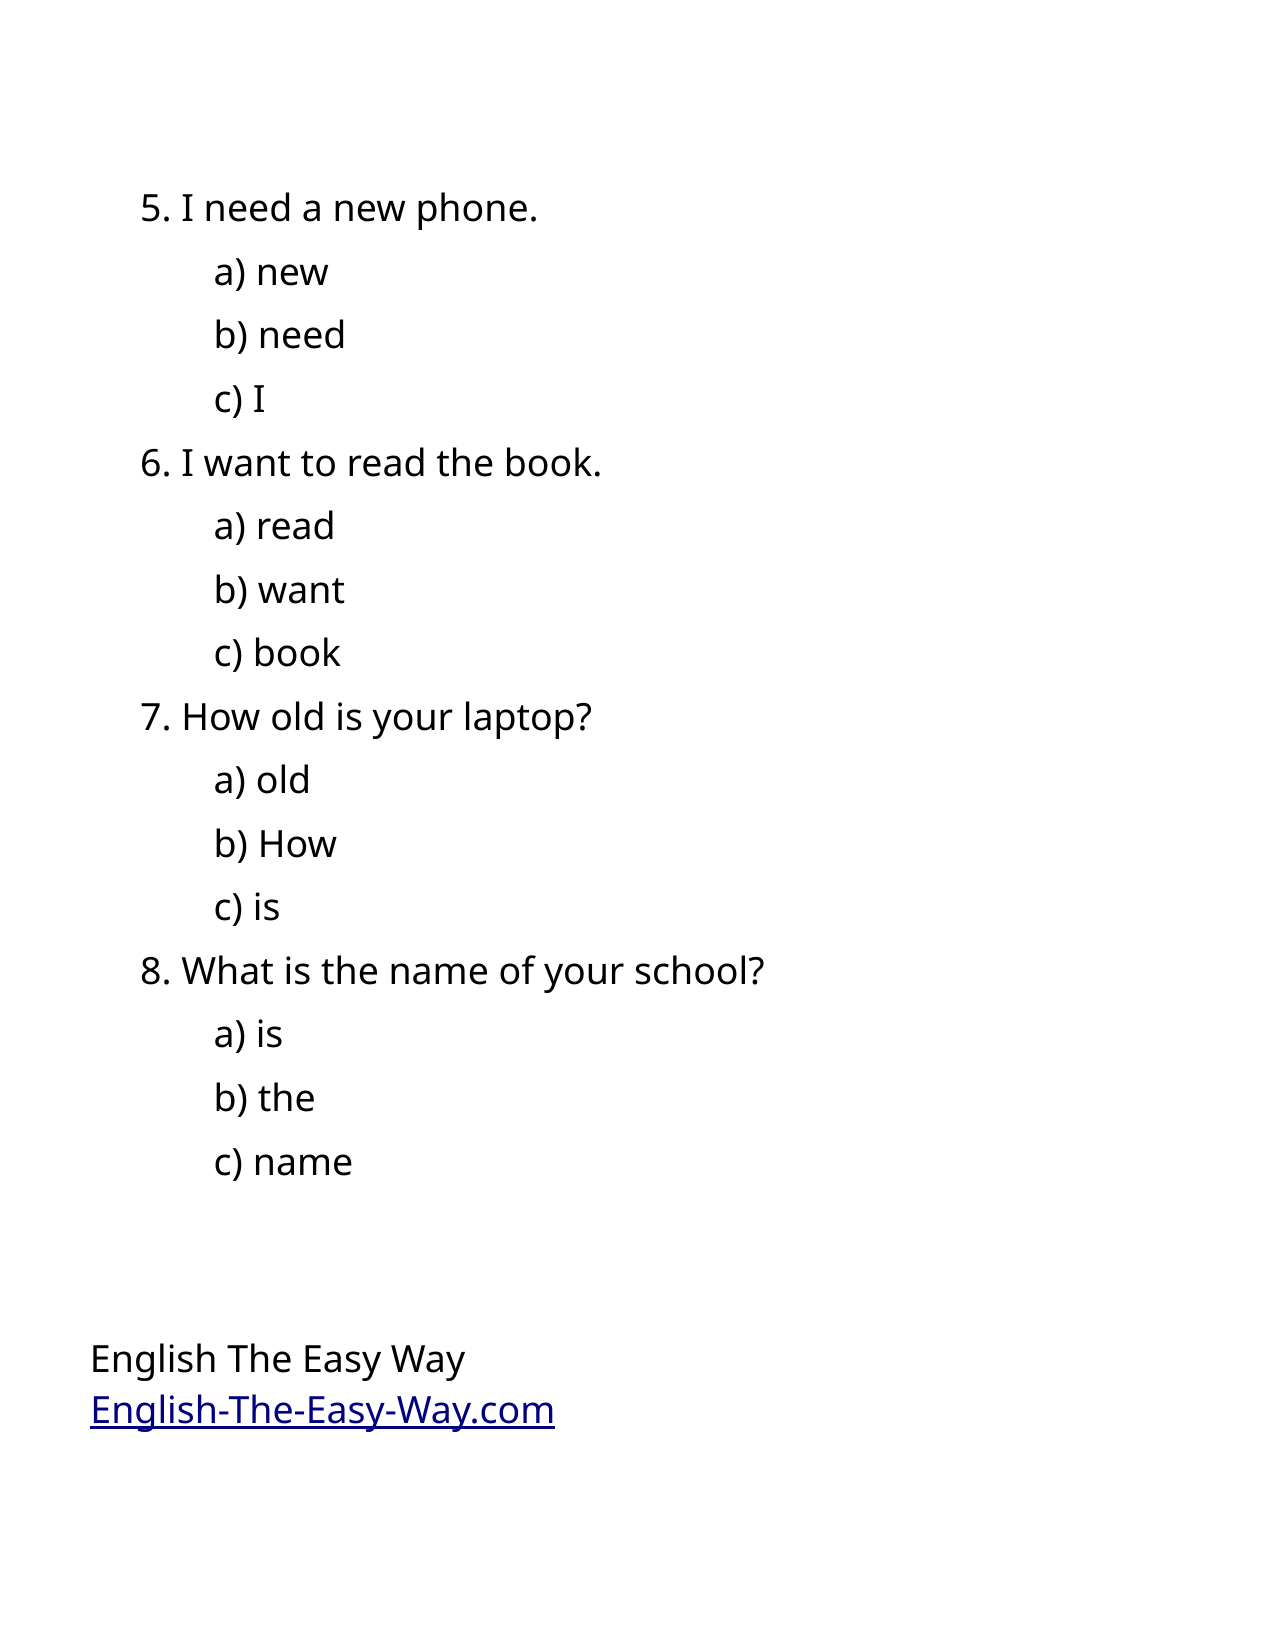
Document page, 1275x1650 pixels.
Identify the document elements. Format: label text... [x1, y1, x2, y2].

list is [204, 881, 1158, 932]
list How old is your laptop? [130, 690, 1158, 741]
list I want to read the book. [130, 436, 1158, 487]
list I need a new phone. [130, 182, 1158, 233]
list read [204, 499, 1158, 550]
list need [204, 309, 1158, 360]
list old [204, 753, 1158, 804]
list How [204, 817, 1158, 868]
list What is the name of your school? [130, 944, 1158, 995]
list book [204, 626, 1158, 677]
list is [204, 1008, 1158, 1059]
list new [204, 245, 1158, 296]
list want [204, 563, 1158, 614]
list I [204, 372, 1158, 423]
text English-The-Easy-Way.com [12, 1383, 1158, 1434]
text English The Easy Way [12, 1332, 1158, 1383]
list name [204, 1135, 1158, 1186]
list the [204, 1071, 1158, 1122]
